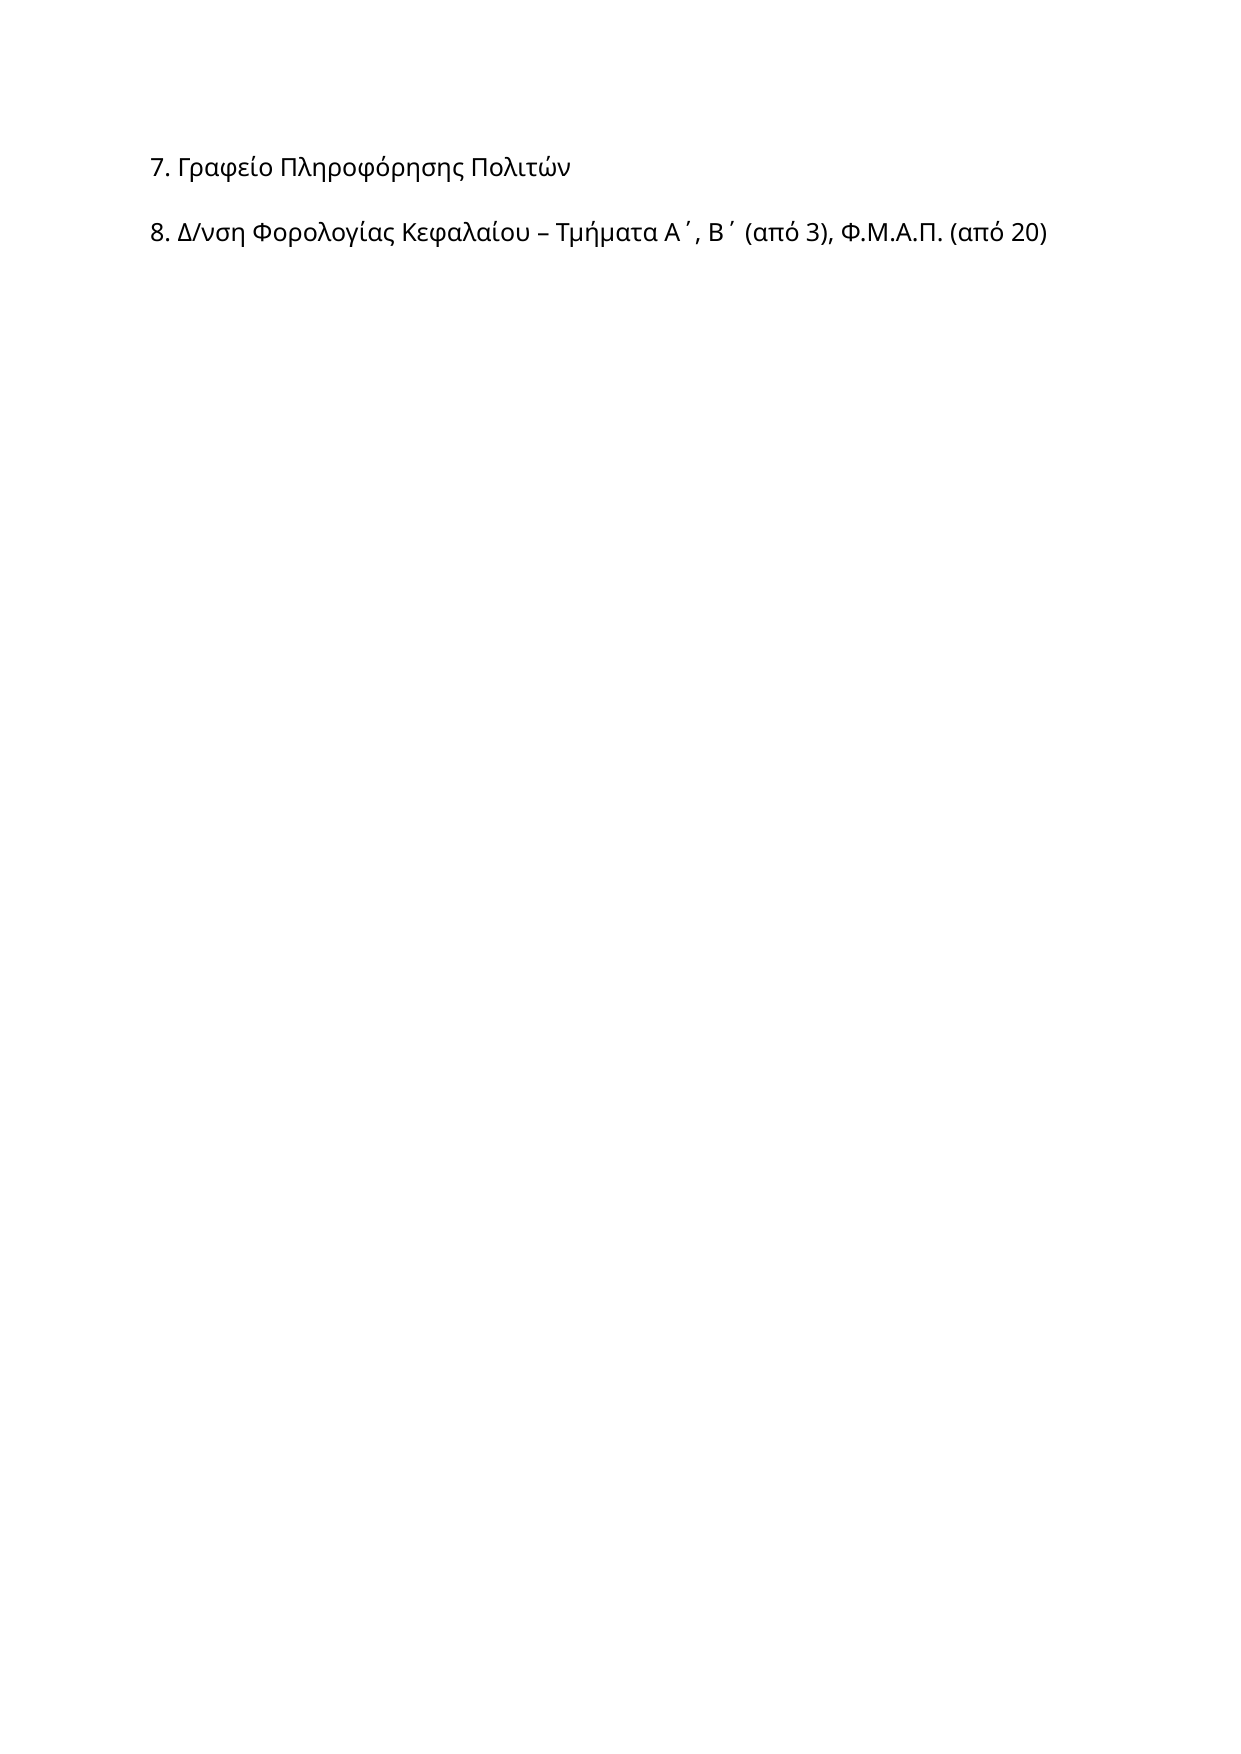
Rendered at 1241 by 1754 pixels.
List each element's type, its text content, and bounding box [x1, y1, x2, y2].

text 7. Γραφείο Πληροφόρησης Πολιτών [150, 150, 1090, 184]
text 8. Δ/νση Φορολογίας Κεφαλαίου – Τμήματα Α΄, Β΄ (από 3), Φ.Μ.Α.Π. (από 20) [150, 214, 1090, 248]
